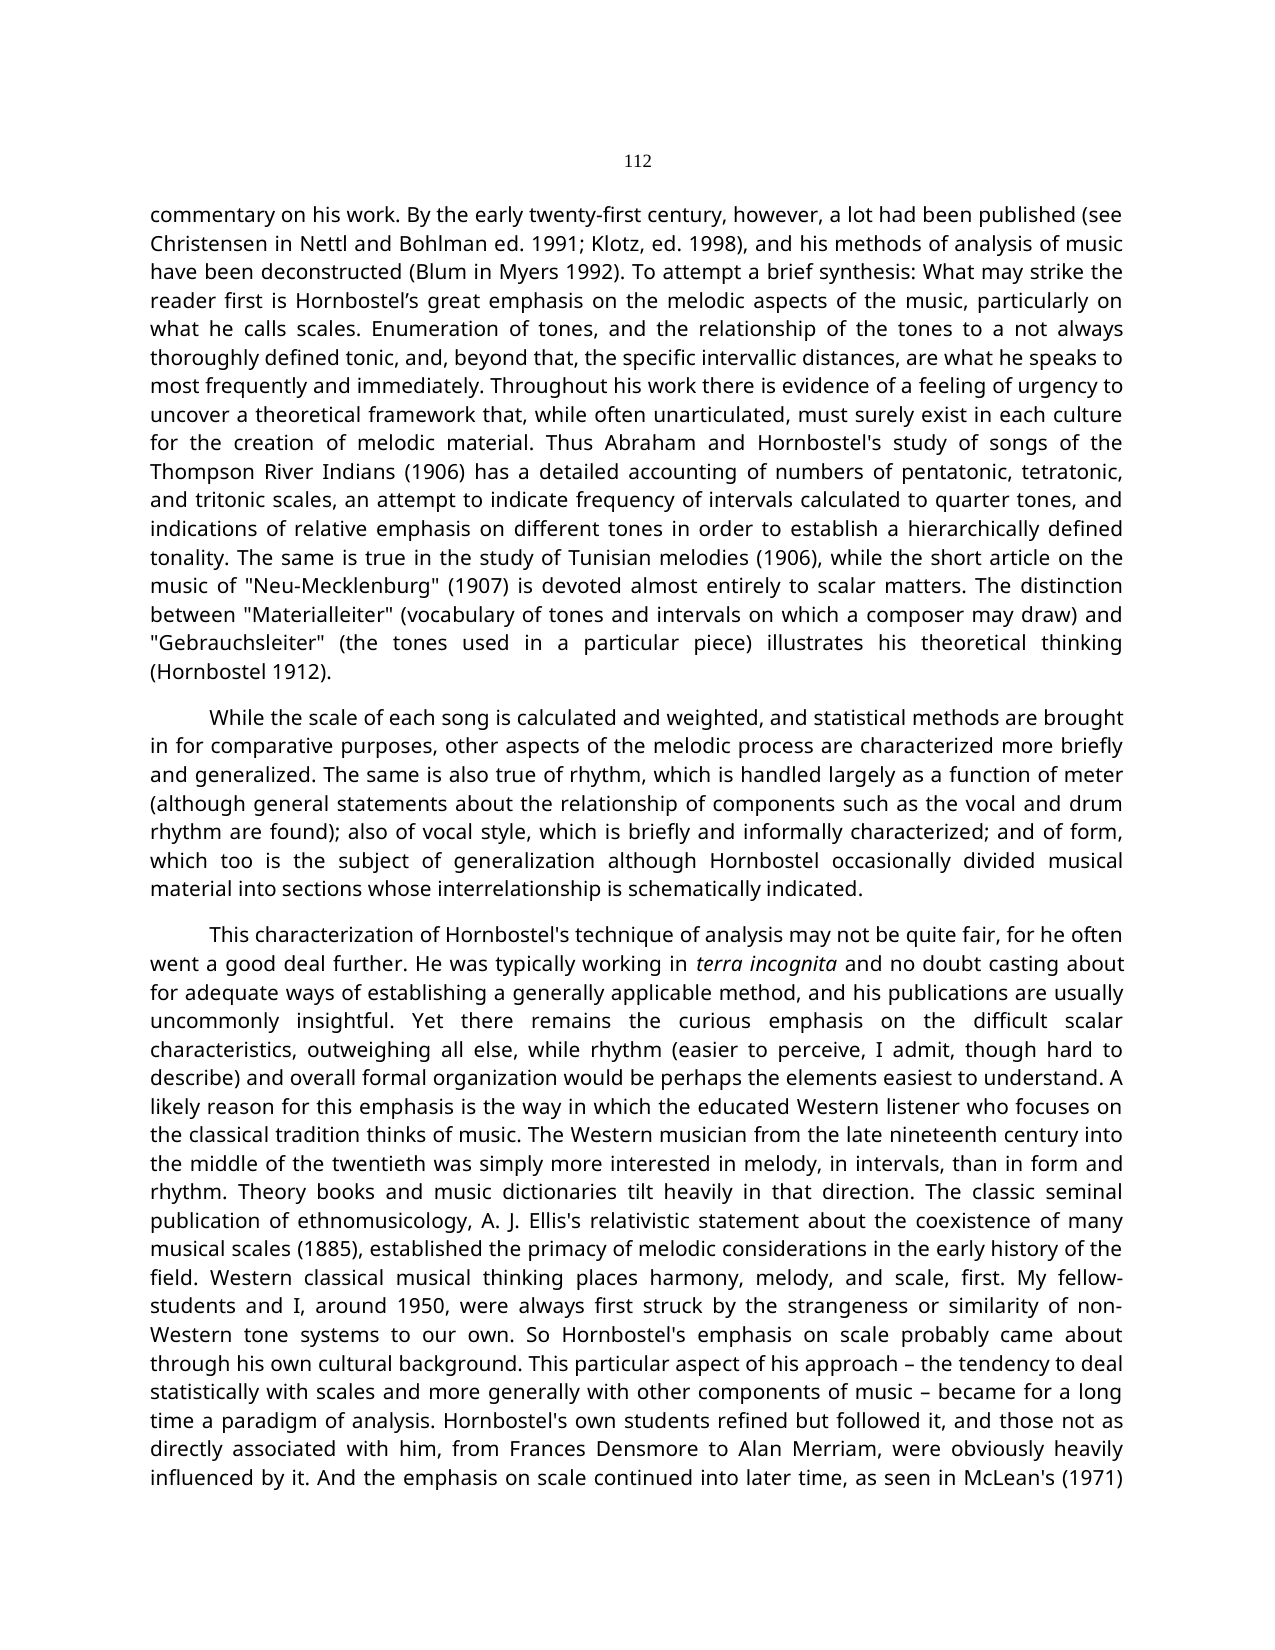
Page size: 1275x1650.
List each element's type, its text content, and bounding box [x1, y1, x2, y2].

text While the scale of each song is calculated and weighted, and statistical methods are brought in for comparative purposes, other aspects of the melodic process are characterized more briefly and generalized. The same is also true of rhythm, which is handled largely as a function of meter (although general statements about the relationship of components such as the vocal and drum rhythm are found); also of vocal style, which is briefly and informally characterized; and of form, which too is the subject of generalization although Hornbostel occasionally divided musical material into sections whose interrelationship is schematically indicated. [150, 703, 1125, 903]
text commentary on his work. By the early twenty-first century, however, a lot had been published (see Christensen in Nettl and Bohlman ed. 1991; Klotz, ed. 1998), and his methods of analysis of music have been deconstructed (Blum in Myers 1992). To attempt a brief synthesis: What may strike the reader first is Hornbostel’s great emphasis on the melodic aspects of the music, particularly on what he calls scales. Enumeration of tones, and the relationship of the tones to a not always thoroughly defined tonic, and, beyond that, the specific intervallic distances, are what he speaks to most frequently and immediately. Throughout his work there is evidence of a feeling of urgency to uncover a theoretical framework that, while often unarticulated, must surely exist in each culture for the creation of melodic material. Thus Abraham and Hornbostel's study of songs of the Thompson River Indians (1906) has a detailed accounting of numbers of pentatonic, tetratonic, and tritonic scales, an attempt to indicate frequency of intervals calculated to quarter tones, and indications of relative emphasis on different tones in order to establish a hierarchically defined tonality. The same is true in the study of Tunisian melodies (1906), while the short article on the music of "Neu-Mecklenburg" (1907) is devoted almost entirely to scalar matters. The distinction between "Materialleiter" (vocabulary of tones and intervals on which a composer may draw) and "Gebrauchsleiter" (the tones used in a particular piece) illustrates his theoretical thinking (Hornbostel 1912). [150, 200, 1125, 685]
text This characterization of Hornbostel's technique of analysis may not be quite fair, for he often went a good deal further. He was typically working in terra incognita and no doubt casting about for adequate ways of establishing a generally applicable method, and his publications are usually uncommonly insightful. Yet there remains the curious emphasis on the difficult scalar characteristics, outweighing all else, while rhythm (easier to perceive, I admit, though hard to describe) and overall formal organization would be perhaps the elements easiest to understand. A likely reason for this emphasis is the way in which the educated Western listener who focuses on the classical tradition thinks of music. The Western musician from the late nineteenth century into the middle of the twentieth was simply more interested in melody, in intervals, than in form and rhythm. Theory books and music dictionaries tilt heavily in that direction. The classic seminal publication of ethnomusicology, A. J. Ellis's relativistic statement about the coexistence of many musical scales (1885), established the primacy of melodic considerations in the early history of the field. Western classical musical thinking places harmony, melody, and scale, first. My fellow-students and I, around 1950, were always first struck by the strangeness or similarity of non-Western tone systems to our own. So Hornbostel's emphasis on scale probably came about through his own cultural background. This particular aspect of his approach – the tendency to deal statistically with scales and more generally with other components of music – became for a long time a paradigm of analysis. Hornbostel's own students refined but followed it, and those not as directly associated with him, from Frances Densmore to Alan Merriam, were obviously heavily influenced by it. And the emphasis on scale continued into later time, as seen in McLean's (1971) [150, 920, 1125, 1491]
